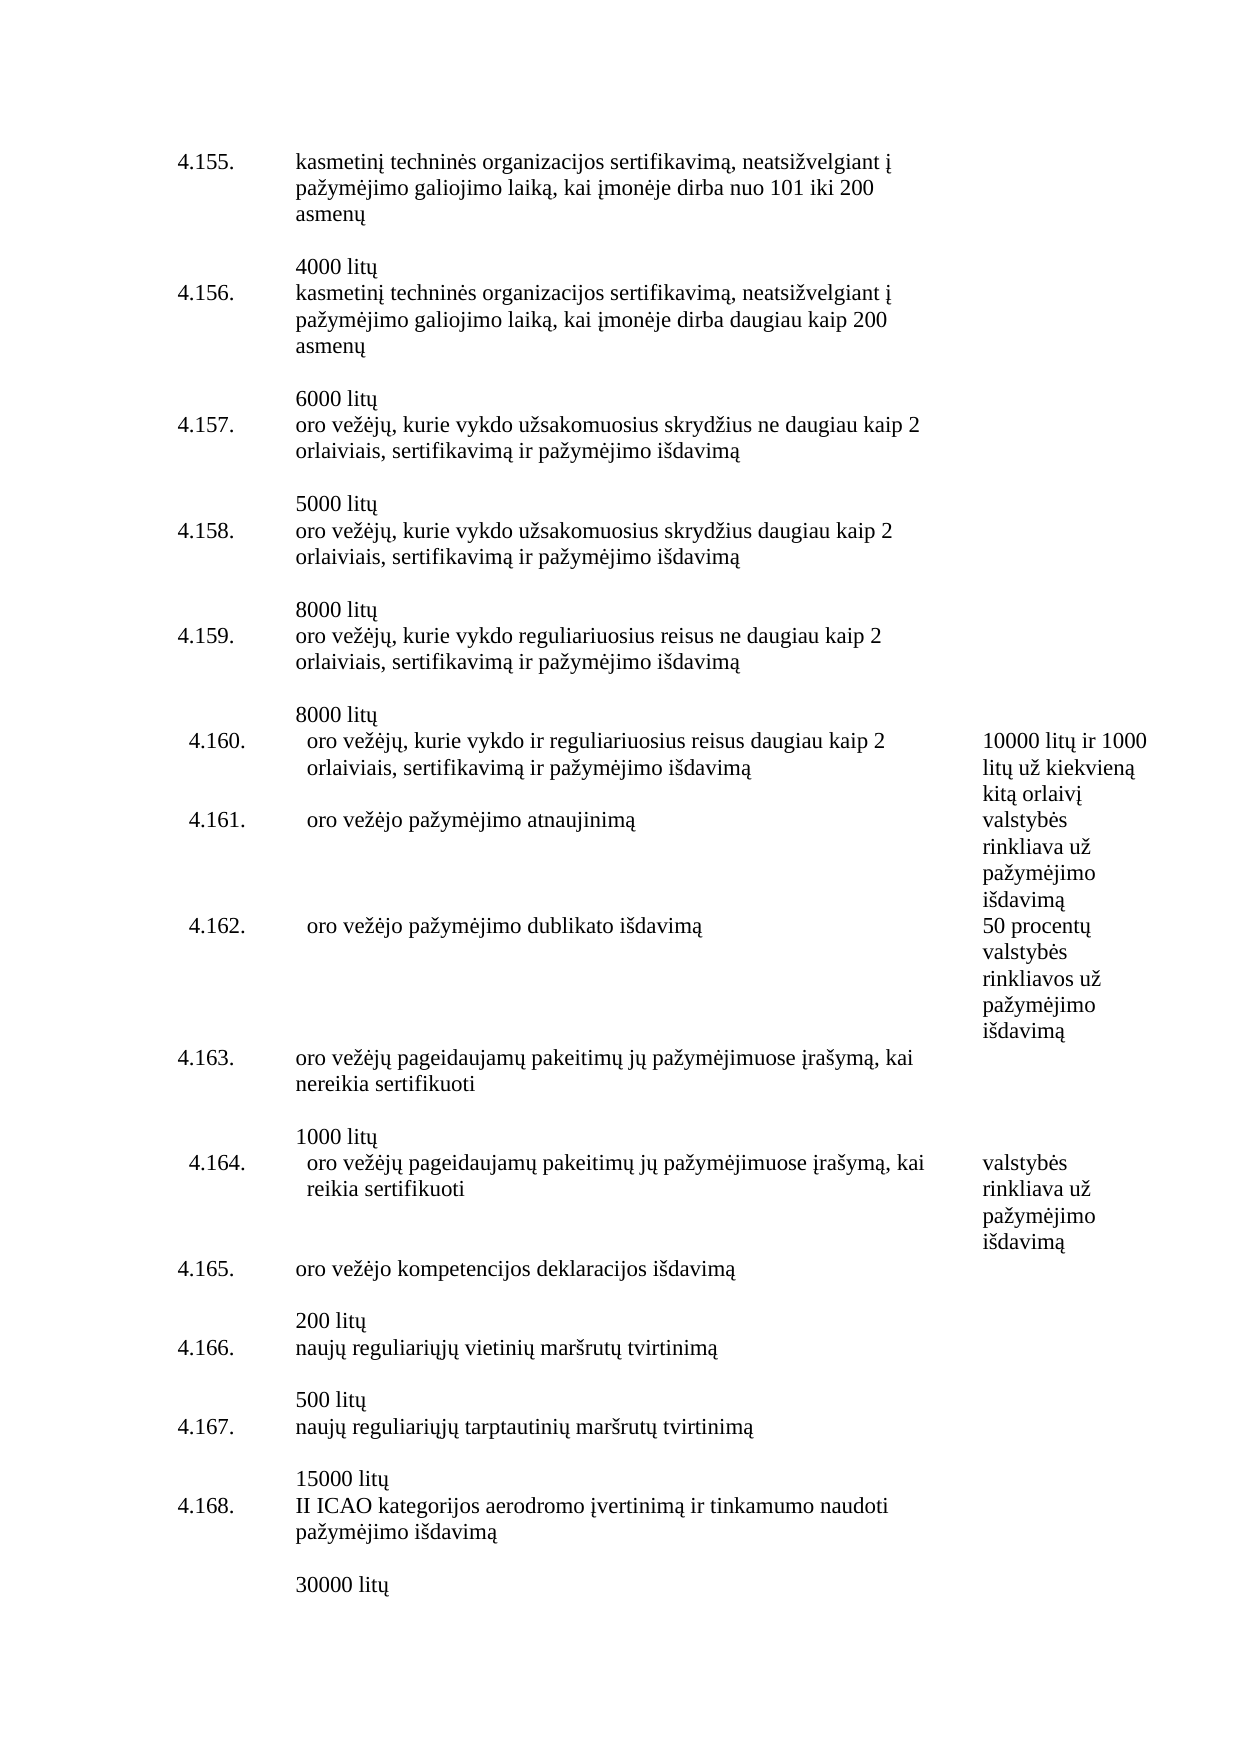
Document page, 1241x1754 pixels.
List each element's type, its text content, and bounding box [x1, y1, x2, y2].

table_cell 50 procentų valstybės rinkliavos už pažymėjimo išdavimą [971, 912, 1163, 1044]
table_header 4.160. [177, 728, 295, 807]
table_header oro vežėjų, kurie vykdo ir reguliariuosius reisus daugiau kaip 2 orlaiviais, sertifikavimą ir pažymėjimo išdavimą [295, 728, 971, 807]
table_cell 4.162. [177, 912, 295, 1044]
text 4.159. oro vežėjų, kurie vykdo reguliariuosius reisus ne daugiau kaip 2 orlaiviais, sertifikavimą ir pažymėjimo išdavimą 8000 litų [177, 622, 945, 727]
table_header 10000 litų ir 1000 litų už kiekvieną kitą orlaivį [971, 728, 1163, 807]
text 4.163. oro vežėjų pageidaujamų pakeitimų jų pažymėjimuose įrašymą, kai nereikia sertifikuoti 1000 litų [177, 1044, 945, 1149]
text 4.167. naujų reguliariųjų tarptautinių maršrutų tvirtinimą 15000 litų [177, 1413, 945, 1492]
table_header 4.164. [177, 1149, 295, 1254]
table_header oro vežėjų pageidaujamų pakeitimų jų pažymėjimuose įrašymą, kai reikia sertifikuoti [295, 1149, 971, 1254]
table_cell valstybės rinkliava už pažymėjimo išdavimą [971, 807, 1163, 912]
table_cell oro vežėjo pažymėjimo dublikato išdavimą [295, 912, 971, 1044]
table_header valstybės rinkliava už pažymėjimo išdavimą [971, 1149, 1163, 1254]
text 4.165. oro vežėjo kompetencijos deklaracijos išdavimą 200 litų [177, 1254, 945, 1334]
text 4.155. kasmetinį techninės organizacijos sertifikavimą, neatsižvelgiant į pažymėjimo galiojimo laiką, kai įmonėje dirba nuo 101 iki 200 asmenų 4000 litų [177, 148, 945, 279]
table_cell 4.161. [177, 807, 295, 912]
text 4.166. naujų reguliariųjų vietinių maršrutų tvirtinimą 500 litų [177, 1334, 945, 1413]
text 4.168. II ICAO kategorijos aerodromo įvertinimą ir tinkamumo naudoti pažymėjimo išdavimą 30000 litų [177, 1492, 945, 1597]
text 4.156. kasmetinį techninės organizacijos sertifikavimą, neatsižvelgiant į pažymėjimo galiojimo laiką, kai įmonėje dirba daugiau kaip 200 asmenų 6000 litų [177, 279, 945, 411]
text 4.158. oro vežėjų, kurie vykdo užsakomuosius skrydžius daugiau kaip 2 orlaiviais, sertifikavimą ir pažymėjimo išdavimą 8000 litų [177, 517, 945, 622]
text 4.157. oro vežėjų, kurie vykdo užsakomuosius skrydžius ne daugiau kaip 2 orlaiviais, sertifikavimą ir pažymėjimo išdavimą 5000 litų [177, 411, 945, 517]
table_cell oro vežėjo pažymėjimo atnaujinimą [295, 807, 971, 912]
